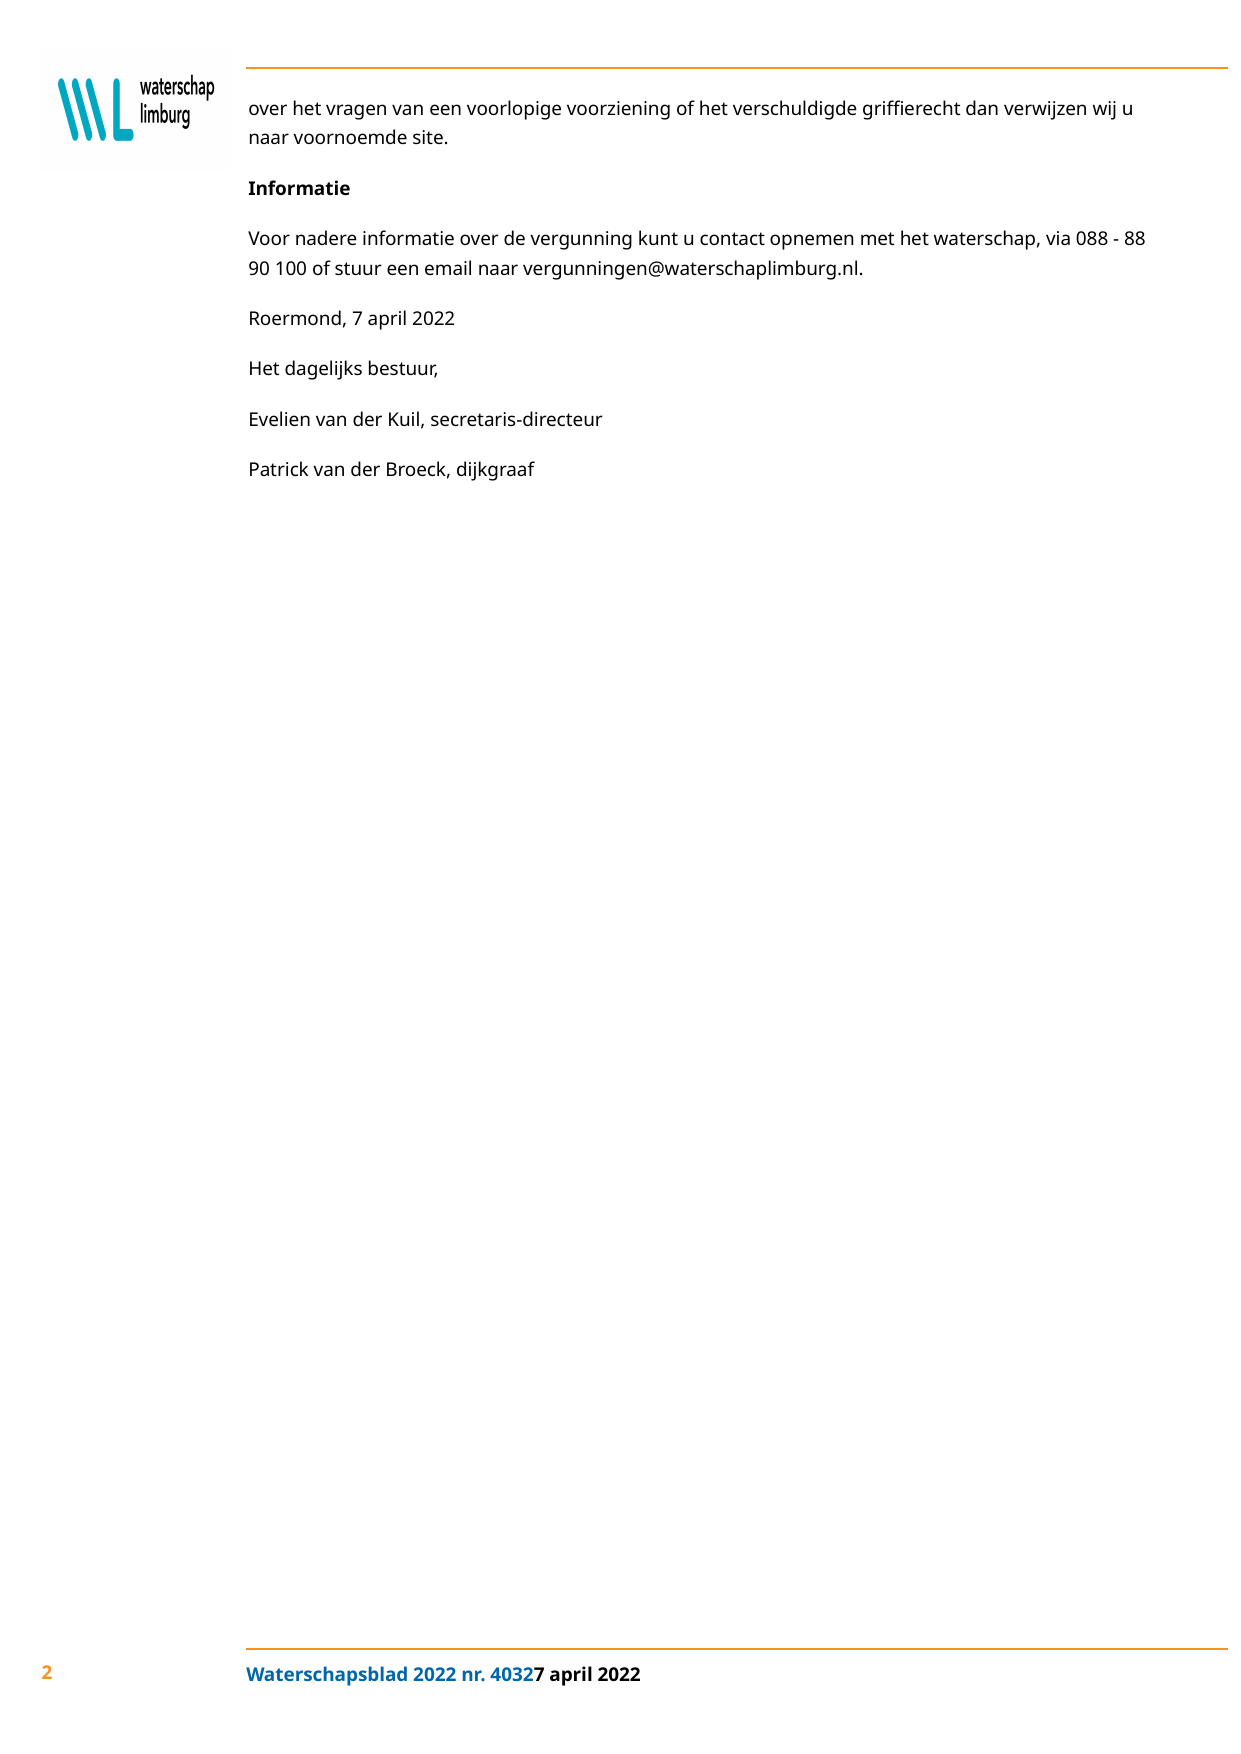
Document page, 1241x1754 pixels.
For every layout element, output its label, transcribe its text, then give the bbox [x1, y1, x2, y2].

text Voor nadere informatie over de vergunning kunt u contact opnemen met het waterschap, via 088 - 88 90 100 of stuur een email naar vergunningen@waterschaplimburg.nl. [248, 225, 1152, 281]
text over het vragen van een voorlopige voorziening of het verschuldigde griffierecht dan verwijzen wij u naar voornoemde site. [248, 95, 1152, 150]
text Roermond, 7 april 2022 [248, 305, 1152, 331]
text Informatie [248, 175, 1152, 201]
text Evelien van der Kuil, secretaris-directeur [248, 406, 1152, 432]
text Het dagelijks bestuur, [248, 356, 1152, 381]
text Patrick van der Broeck, dijkgraaf [248, 456, 1152, 482]
picture [41, 47, 231, 172]
